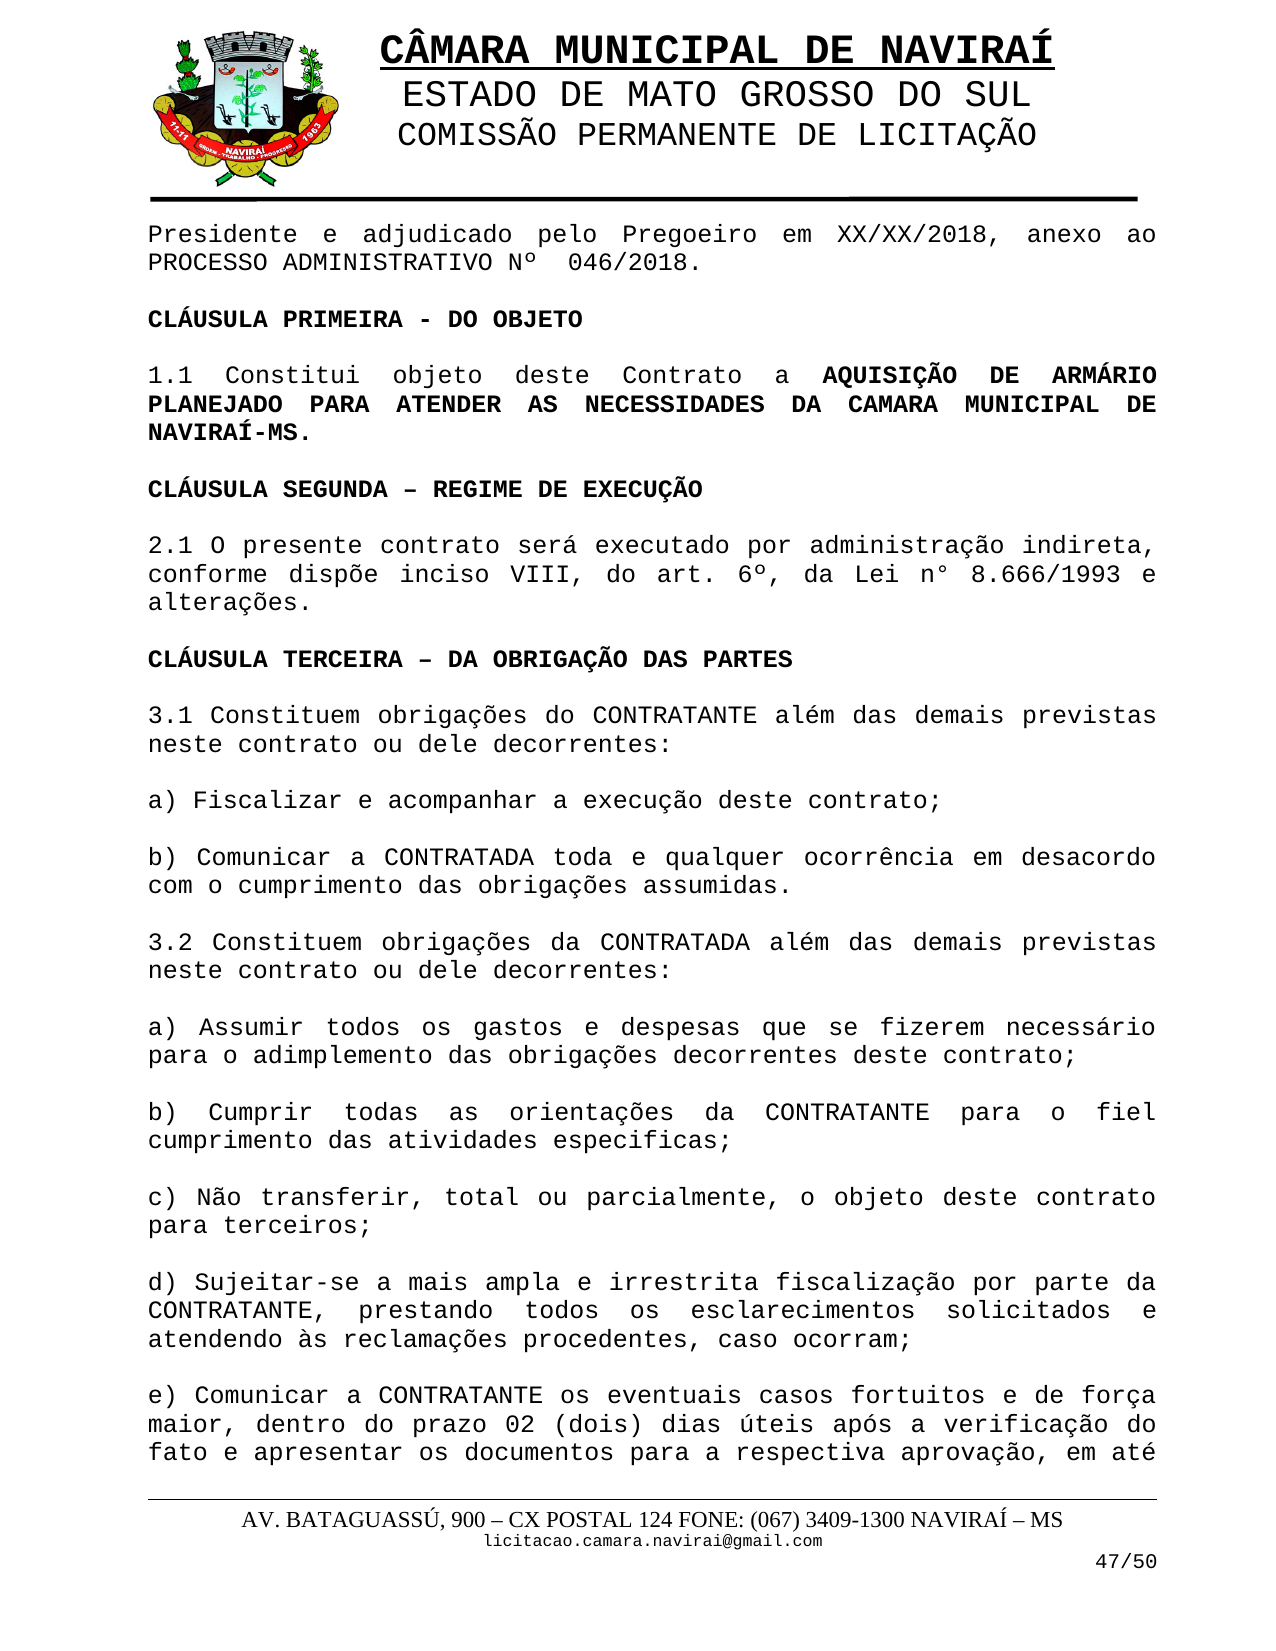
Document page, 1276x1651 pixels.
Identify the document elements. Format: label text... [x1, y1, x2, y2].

text Presidente e adjudicado pelo Pregoeiro em XX/XX/2018, anexo ao PROCESSO ADMINISTRATIVO Nº 046/2018. [148, 221, 1157, 278]
text CLÁUSULA SEGUNDA – REGIME DE EXECUÇÃO [148, 476, 1157, 505]
text c) Não transferir, total ou parcialmente, o objeto deste contrato para terceiros; [148, 1185, 1157, 1241]
text CLÁUSULA TERCEIRA – DA OBRIGAÇÃO DAS PARTES [148, 646, 1157, 675]
text 2.1 O presente contrato será executado por administração indireta, conforme dispõe inciso VIII, do art. 6º, da Lei n° 8.666/1993 e alterações. [148, 533, 1157, 618]
text e) Comunicar a CONTRATANTE os eventuais casos fortuitos e de força maior, dentro do prazo 02 (dois) dias úteis após a verificação do fato e apresentar os documentos para a respectiva aprovação, em até [148, 1383, 1157, 1468]
text b) Cumprir todas as orientações da CONTRATANTE para o fiel cumprimento das atividades especificas; [148, 1100, 1157, 1156]
text 3.1 Constituem obrigações do CONTRATANTE além das demais previstas neste contrato ou dele decorrentes: [148, 703, 1157, 760]
text a) Fiscalizar e acompanhar a execução deste contrato; [148, 788, 1157, 816]
text 3.2 Constituem obrigações da CONTRATADA além das demais previstas neste contrato ou dele decorrentes: [148, 930, 1157, 986]
text 1.1 Constitui objeto deste Contrato a AQUISIÇÃO DE ARMÁRIO PLANEJADO PARA ATENDER AS NECESSIDADES DA CAMARA MUNICIPAL DE NAVIRAÍ-MS. [148, 363, 1157, 448]
text d) Sujeitar-se a mais ampla e irrestrita fiscalização por parte da CONTRATANTE, prestando todos os esclarecimentos solicitados e atendendo às reclamações procedentes, caso ocorram; [148, 1270, 1157, 1355]
text b) Comunicar a CONTRATADA toda e qualquer ocorrência em desacordo com o cumprimento das obrigações assumidas. [148, 845, 1157, 901]
text a) Assumir todos os gastos e despesas que se fizerem necessário para o adimplemento das obrigações decorrentes deste contrato; [148, 1015, 1157, 1071]
text CLÁUSULA PRIMEIRA - DO OBJETO [148, 306, 1157, 335]
